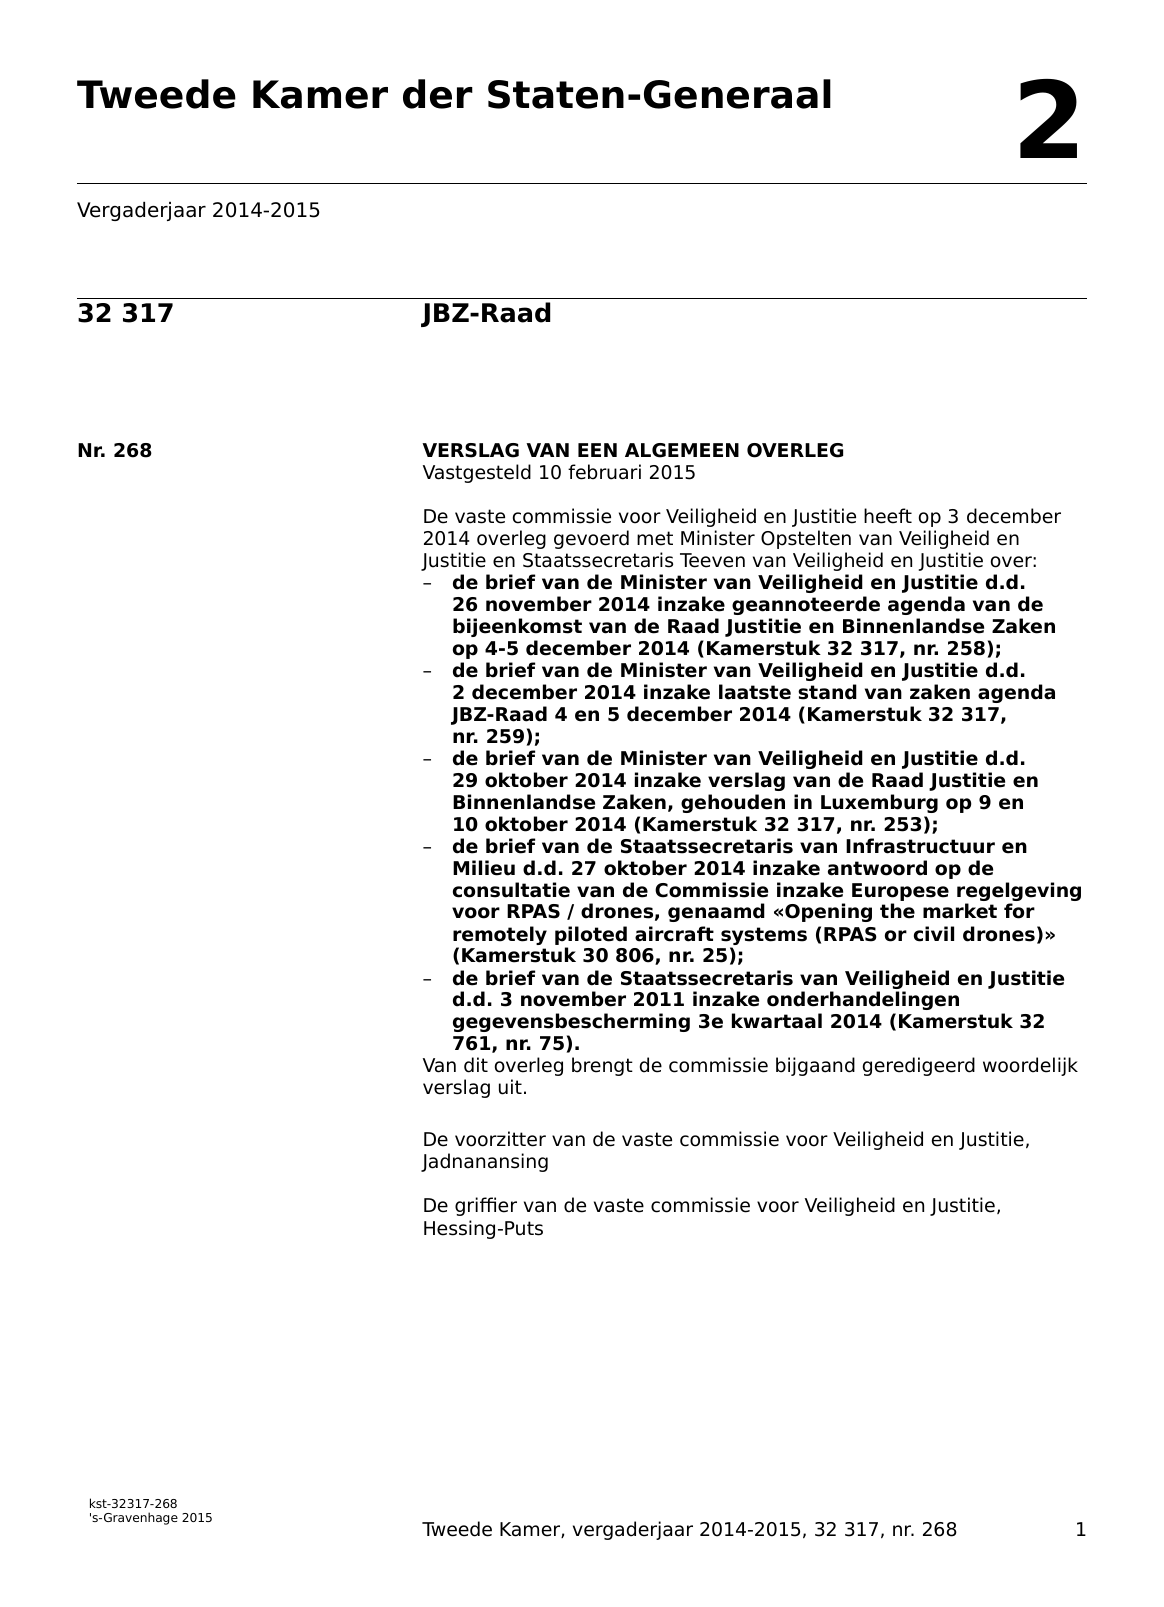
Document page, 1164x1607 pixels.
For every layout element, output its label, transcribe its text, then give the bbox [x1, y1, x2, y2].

text De voorzitter van de vaste commissie voor Veiligheid en Justitie, Jadnanansing [422, 1129, 1087, 1173]
table_header Tweede Kamer der Staten-Generaal [77, 59, 886, 183]
subtitle 32 317 JBZ-Raad [77, 299, 1087, 329]
table_cell Vergaderjaar 2014-2015 [77, 184, 1087, 298]
table_header 2 [886, 59, 1087, 183]
text – de brief van de Minister van Veiligheid en Justitie d.d. 26 november 2014 inzake geannoteerde agenda van de bijeenkomst van de Raad Justitie en Binnenlandse Zaken op 4-5 december 2014 (Kamerstuk 32 317, nr. 258); [422, 572, 1087, 660]
text 's-Gravenhage 2015 [88, 1511, 323, 1525]
text kst-32317-268 [88, 1497, 323, 1511]
text De griffier van de vaste commissie voor Veiligheid en Justitie, Hessing-Puts [422, 1195, 1087, 1239]
text – de brief van de Staatssecretaris van Veiligheid en Justitie d.d. 3 november 2011 inzake onderhandelingen gegevensbescherming 3e kwartaal 2014 (Kamerstuk 32 761, nr. 75). [422, 967, 1087, 1055]
text – de brief van de Minister van Veiligheid en Justitie d.d. 2 december 2014 inzake laatste stand van zaken agenda JBZ-Raad 4 en 5 december 2014 (Kamerstuk 32 317, nr. 259); [422, 660, 1087, 748]
text Van dit overleg brengt de commissie bijgaand geredigeerd woordelijk verslag uit. [422, 1055, 1087, 1099]
text De vaste commissie voor Veiligheid en Justitie heeft op 3 december 2014 overleg gevoerd met Minister Opstelten van Veiligheid en Justitie en Staatssecretaris Teeven van Veiligheid en Justitie over: [422, 506, 1087, 572]
text – de brief van de Staatssecretaris van Infrastructuur en Milieu d.d. 27 oktober 2014 inzake antwoord op de consultatie van de Commissie inzake Europese regelgeving voor RPAS / drones, genaamd «Opening the market for remotely piloted aircraft systems (RPAS or civil drones)» (Kamerstuk 30 806, nr. 25); [422, 836, 1087, 967]
subtitle Nr. 268 VERSLAG VAN EEN ALGEMEEN OVERLEG [77, 440, 1087, 462]
text Vastgesteld 10 februari 2015 [422, 462, 1087, 484]
text – de brief van de Minister van Veiligheid en Justitie d.d. 29 oktober 2014 inzake verslag van de Raad Justitie en Binnenlandse Zaken, gehouden in Luxemburg op 9 en 10 oktober 2014 (Kamerstuk 32 317, nr. 253); [422, 748, 1087, 836]
